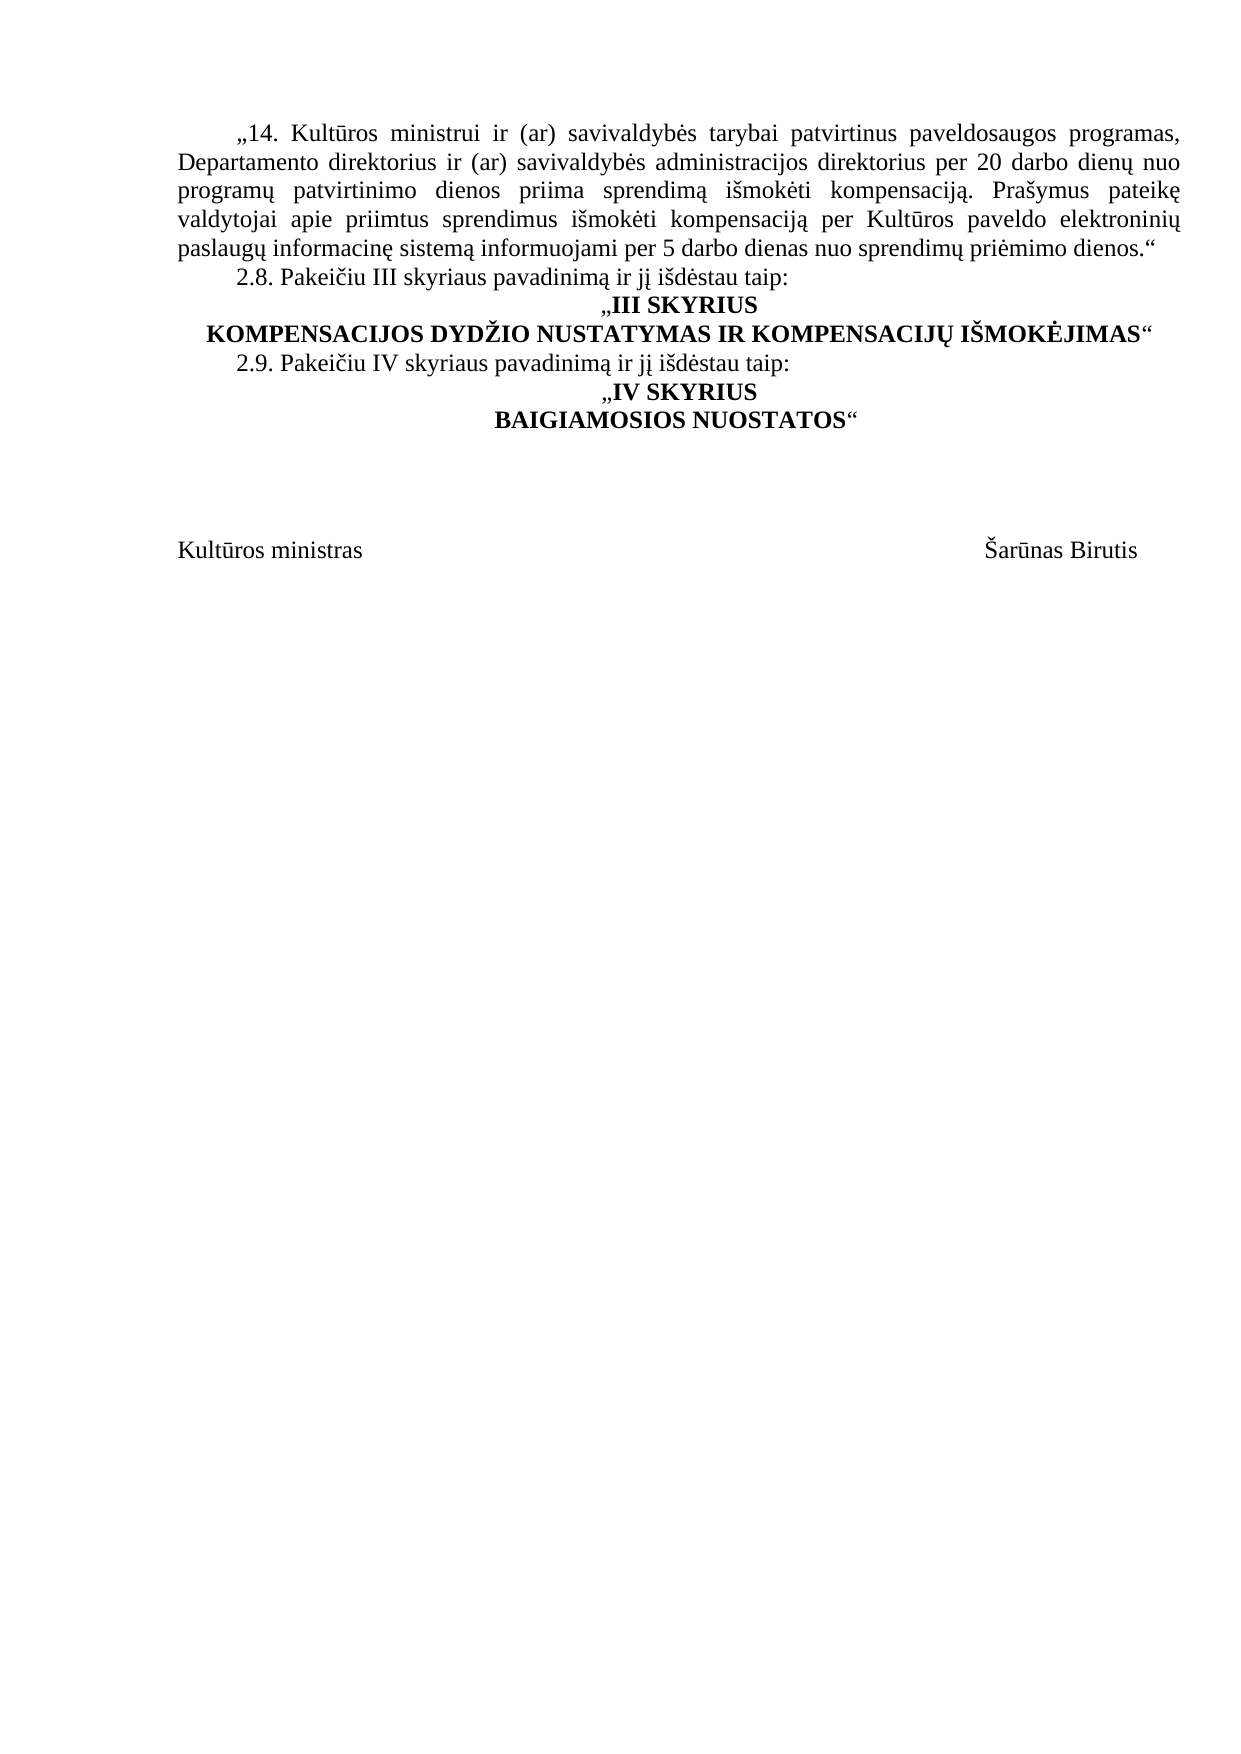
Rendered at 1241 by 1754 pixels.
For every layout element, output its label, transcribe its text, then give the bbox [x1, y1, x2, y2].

text BAIGIAMOSIOS NUOSTATOS“ [177, 406, 1181, 434]
text „IV SKYRIUS [177, 377, 1181, 406]
text 2.8. Pakeičiu III skyriaus pavadinimą ir jį išdėstau taip: [177, 262, 1181, 291]
text „III SKYRIUS [177, 291, 1181, 319]
text „14. Kultūros ministrui ir (ar) savivaldybės tarybai patvirtinus paveldosaugos programas, Departamento direktorius ir (ar) savivaldybės administracijos direktorius per 20 darbo dienų nuo programų patvirtinimo dienos priima sprendimą išmokėti kompensaciją. Prašymus pateikę valdytojai apie priimtus sprendimus išmokėti kompensaciją per Kultūros paveldo elektroninių paslaugų informacinę sistemą informuojami per 5 darbo dienas nuo sprendimų priėmimo dienos.“ [177, 118, 1181, 262]
text Kultūros ministras Šarūnas Birutis [177, 535, 1181, 564]
text KOMPENSACIJOS DYDŽIO NUSTATYMAS IR KOMPENSACIJŲ IŠMOKĖJIMAS“ [177, 319, 1181, 348]
text 2.9. Pakeičiu IV skyriaus pavadinimą ir jį išdėstau taip: [177, 348, 1181, 377]
